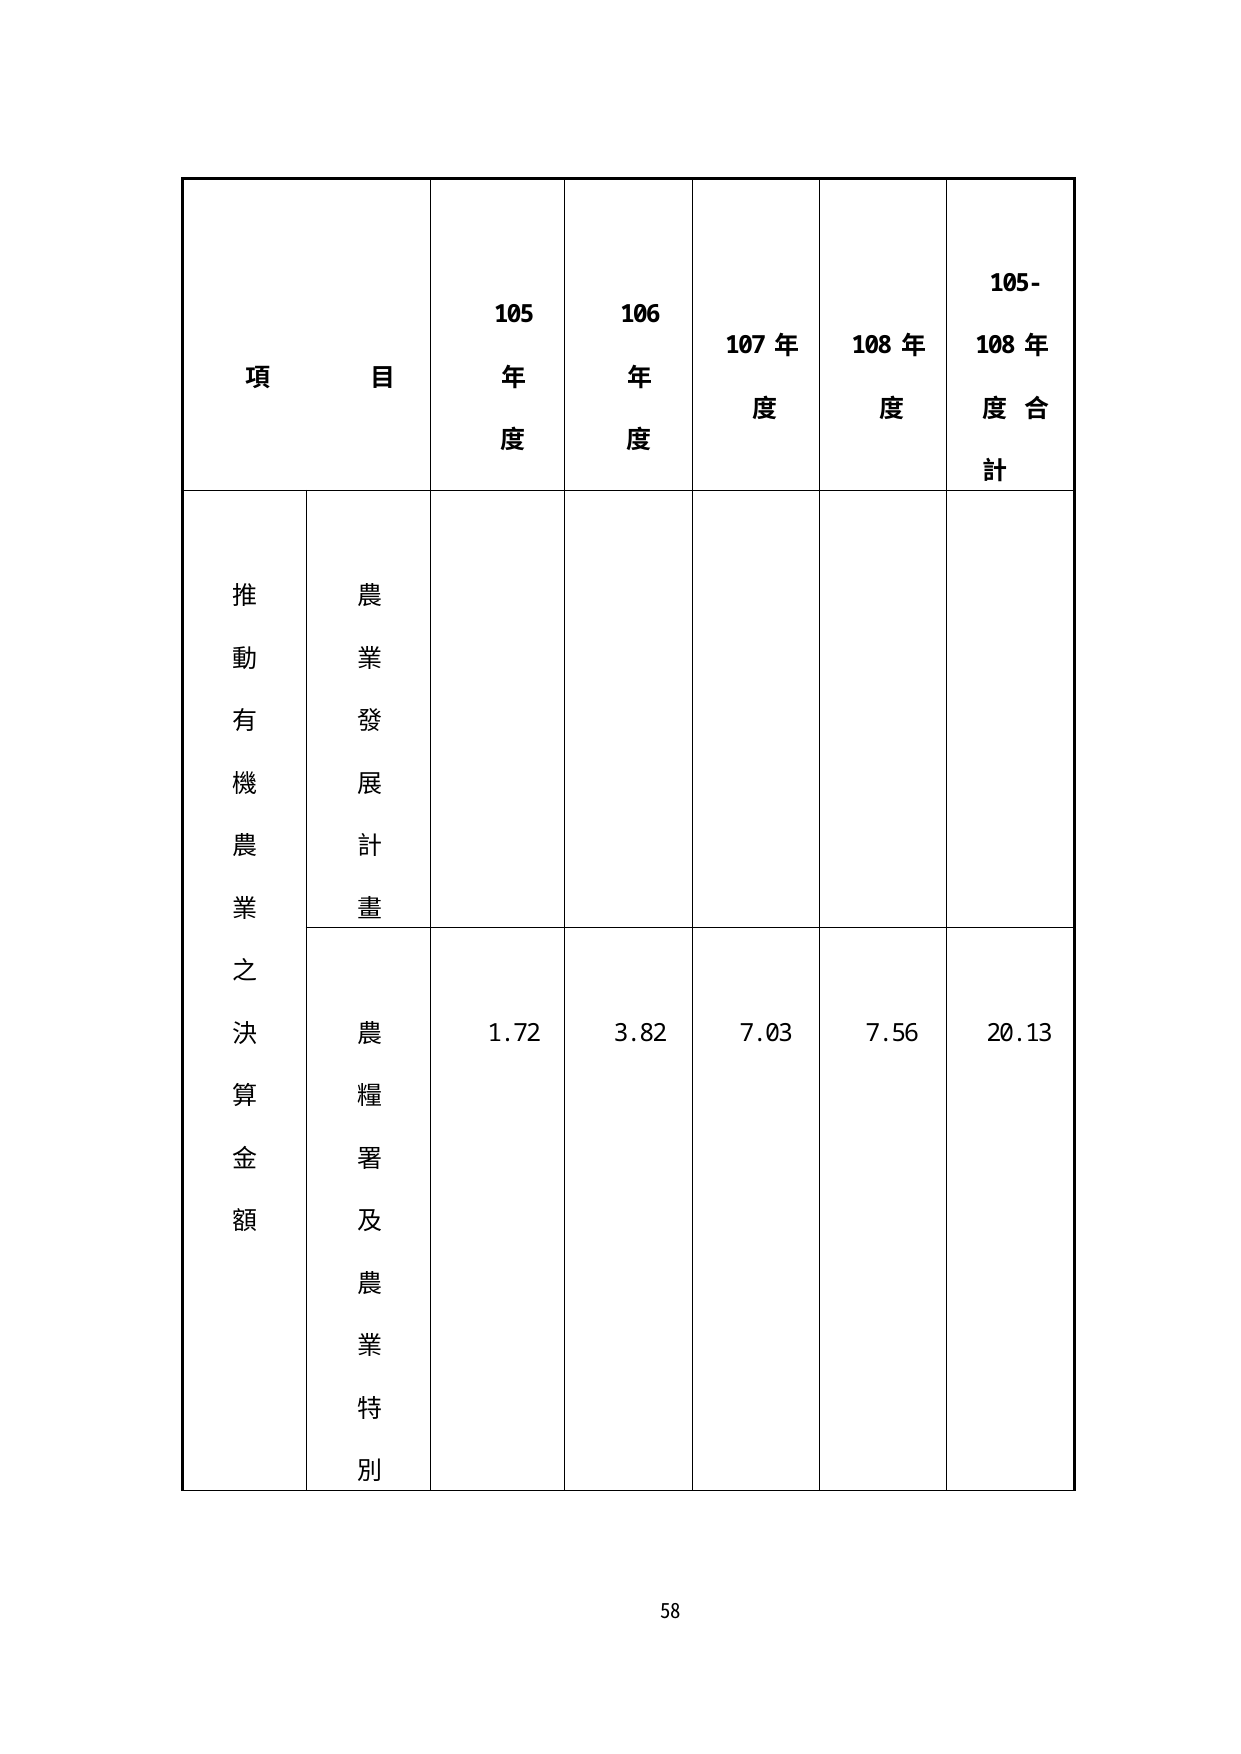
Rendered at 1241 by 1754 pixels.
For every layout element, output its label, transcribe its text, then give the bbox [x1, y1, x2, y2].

table_cell 農業發展計畫 [307, 491, 430, 927]
table_header 106年度 [565, 180, 692, 490]
table_cell [947, 491, 1073, 927]
table_header 107年度 [693, 180, 819, 490]
table_cell 1.72 [431, 928, 564, 1490]
table_cell 推動有機農業之決算金額 [184, 491, 306, 1490]
table_header 108年度 [820, 180, 946, 490]
table_header 項 目 [184, 180, 430, 490]
table_header 105年度 [431, 180, 564, 490]
table_cell 農糧署及農業特別 [307, 928, 430, 1490]
table_cell [565, 491, 692, 927]
table_cell 20.13 [947, 928, 1073, 1490]
table_cell [820, 491, 946, 927]
table_header 105-108年度合計 [947, 180, 1073, 490]
table_cell 7.03 [693, 928, 819, 1490]
table_cell 7.56 [820, 928, 946, 1490]
table_cell [431, 491, 564, 927]
table_cell 3.82 [565, 928, 692, 1490]
table_cell [693, 491, 819, 927]
